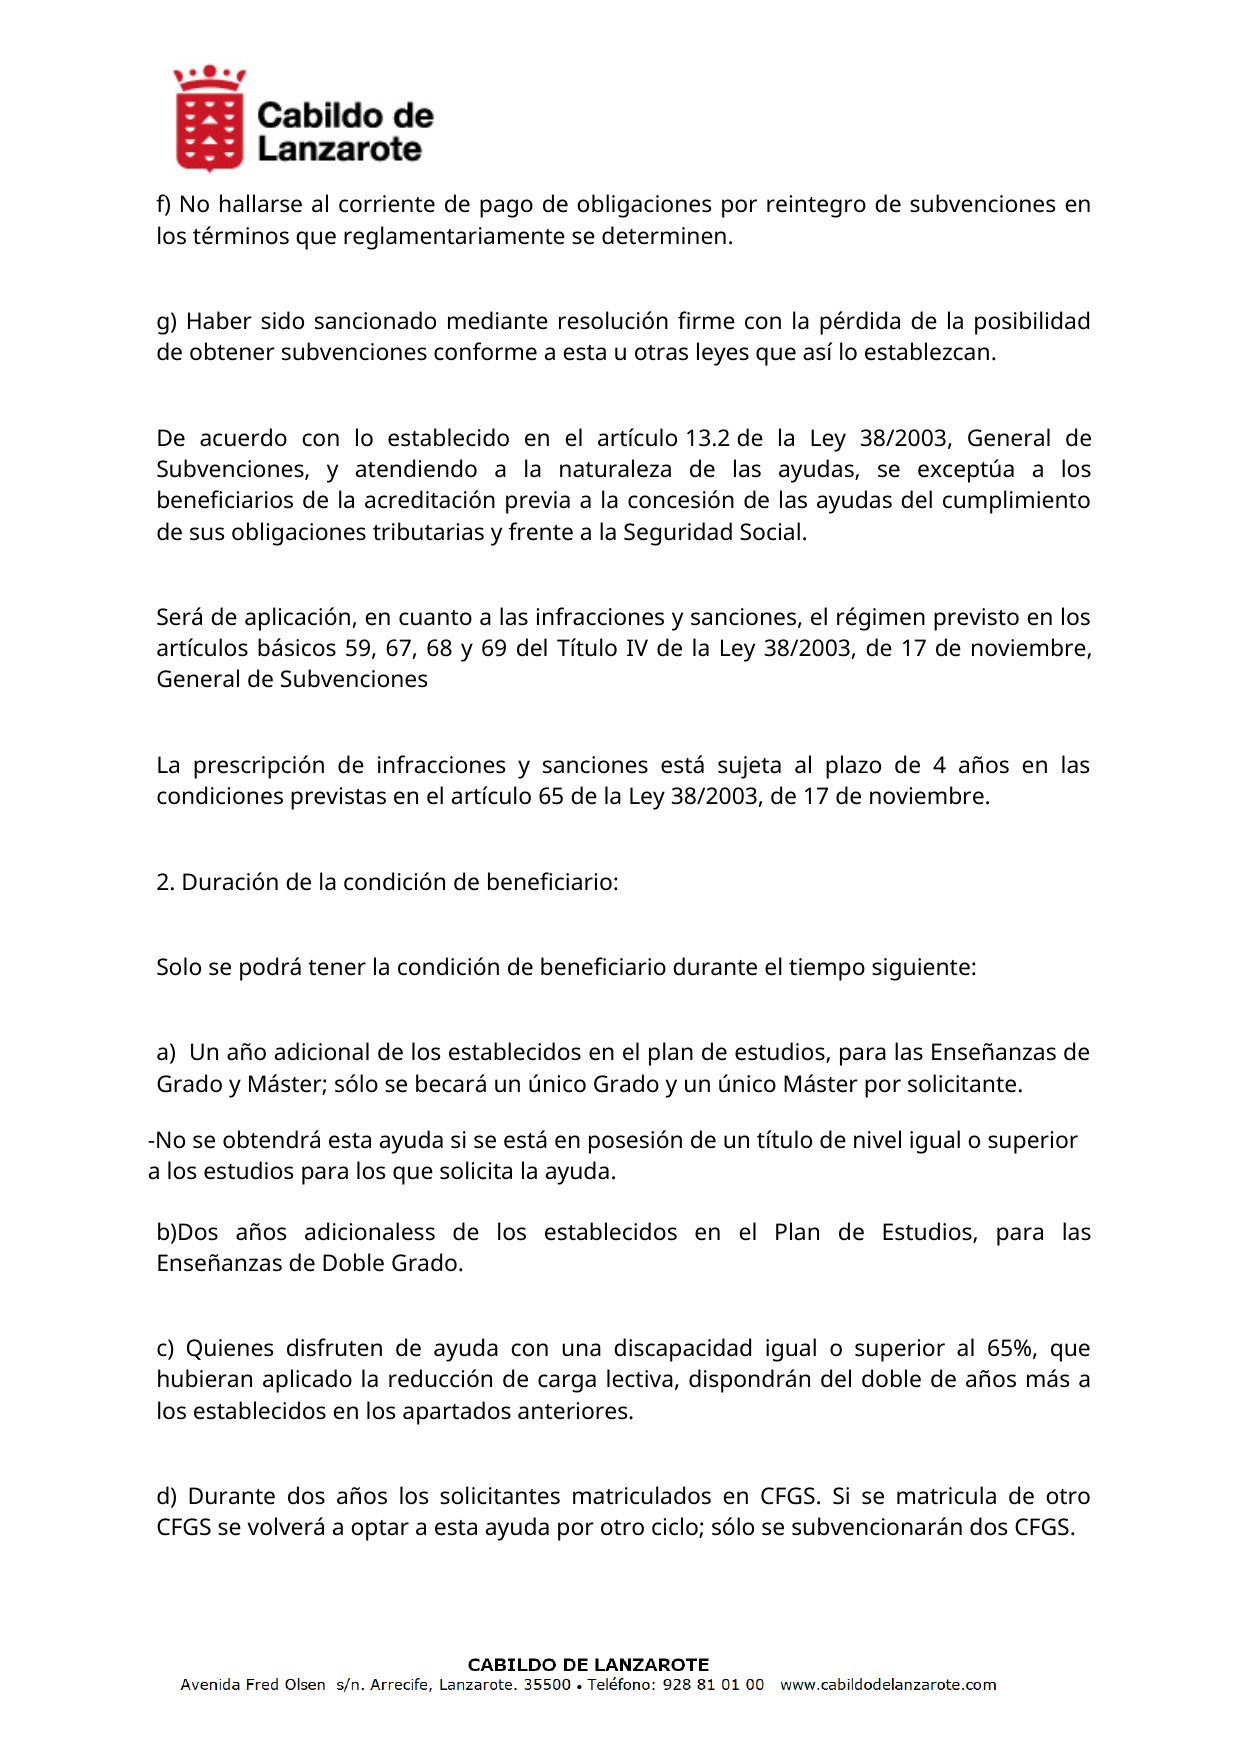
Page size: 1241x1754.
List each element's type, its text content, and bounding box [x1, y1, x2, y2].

text a) Un año adicional de los establecidos en el plan de estudios, para las Enseñanzas de Grado y Máster; sólo se becará un único Grado y un único Máster por solicitante. [156, 1036, 1093, 1099]
picture [147, 59, 498, 174]
text g) Haber sido sancionado mediante resolución firme con la pérdida de la posibilidad de obtener subvenciones conforme a esta u otras leyes que así lo establezcan. [156, 305, 1093, 368]
text -No se obtendrá esta ayuda si se está en posesión de un título de nivel igual o superior a los estudios para los que solicita la ayuda. [148, 1124, 1093, 1186]
picture [148, 1650, 1033, 1695]
text d) Durante dos años los solicitantes matriculados en CFGS. Si se matricula de otro CFGS se volverá a optar a esta ayuda por otro ciclo; sólo se subvencionarán dos CFGS. [156, 1480, 1093, 1543]
text b)Dos años adicionaless de los establecidos en el Plan de Estudios, para las Enseñanzas de Doble Grado. [156, 1216, 1093, 1278]
text Será de aplicación, en cuanto a las infracciones y sanciones, el régimen previsto en los artículos básicos 59, 67, 68 y 69 del Título IV de la Ley 38/2003, de 17 de noviembre, General de Subvenciones [156, 601, 1093, 695]
text c) Quienes disfruten de ayuda con una discapacidad igual o superior al 65%, que hubieran aplicado la reducción de carga lectiva, dispondrán del doble de años más a los establecidos en los apartados anteriores. [156, 1332, 1093, 1426]
text La prescripción de infracciones y sanciones está sujeta al plazo de 4 años en las condiciones previstas en el artículo 65 de la Ley 38/2003, de 17 de noviembre. [156, 749, 1093, 811]
text 2. Duración de la condición de beneficiario: [156, 866, 1093, 897]
text De acuerdo con lo establecido en el artículo 13.2 de la Ley 38/2003, General de Subvenciones, y atendiendo a la naturaleza de las ayudas, se exceptúa a los beneficiarios de la acreditación previa a la concesión de las ayudas del cumplimiento de sus obligaciones tributarias y frente a la Seguridad Social. [156, 422, 1093, 547]
text Solo se podrá tener la condición de beneficiario durante el tiempo siguiente: [156, 951, 1093, 982]
text f) No hallarse al corriente de pago de obligaciones por reintegro de subvenciones en los términos que reglamentariamente se determinen. [156, 188, 1093, 251]
